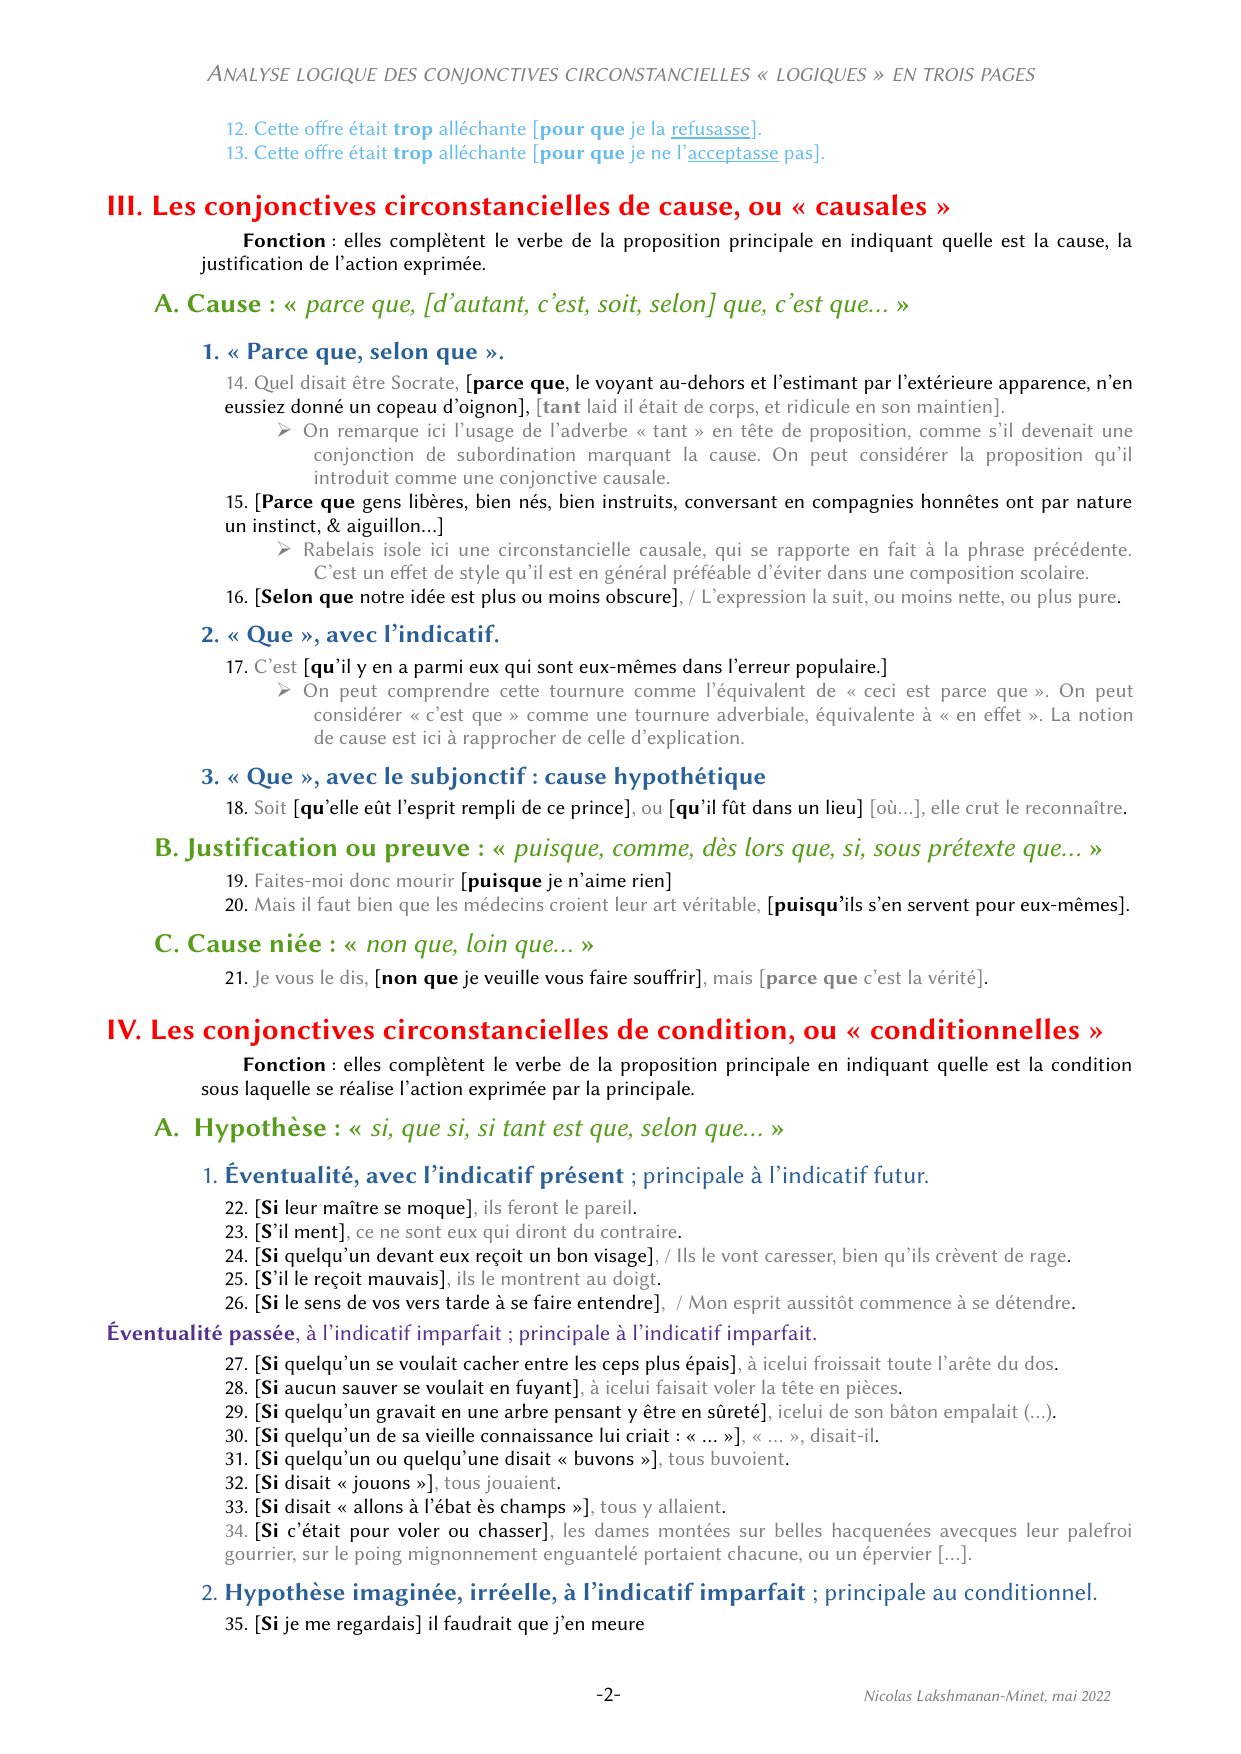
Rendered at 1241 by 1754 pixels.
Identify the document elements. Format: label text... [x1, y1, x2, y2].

list [Si leur maître se moque], ils feront le pareil. [224, 1196, 1134, 1219]
list Mais il faut bien que les médecins croient leur art véritable, [puisqu’ils s’en servent pour eux-mêmes]. [224, 893, 1134, 916]
list [Si quelqu’un ou quelqu’une disait « buvons »], tous buvoient. [224, 1447, 1134, 1471]
subtitle « Que », avec l’indicatif. [106, 620, 1134, 649]
subtitle Les conjonctives circonstancielles de condition, ou « conditionnelles » [106, 1013, 1134, 1047]
list Soit [qu’elle eût l’esprit rempli de ce prince], ou [qu’il fût dans un lieu] [où…], elle crut le reconnaître. [224, 796, 1134, 820]
subtitle Éventualité, avec l’indicatif présent ; principale à l’indicatif futur. [106, 1161, 1134, 1190]
subtitle Cause niée : « non que, loin que... » [106, 928, 1134, 959]
list Cette offre était trop alléchante [pour que je la refusasse]. [224, 117, 1134, 141]
text Fonction : elles complètent le verbe de la proposition principale en indiquant quelle est la condition sous laquelle se réalise l’action exprimée par la principale. [201, 1053, 1134, 1101]
list Faites-moi donc mourir [puisque je n’aime rien] [224, 869, 1134, 893]
subtitle Cause : « parce que, [d’autant, c’est, soit, selon] que, c’est que... » [106, 288, 1134, 319]
list [Si disait « allons à l’ébat ès champs »], tous y allaient. [224, 1494, 1134, 1518]
subtitle Justification ou preuve : « puisque, comme, dès lors que, si, sous prétexte que... » [106, 832, 1134, 863]
subtitle « Parce que, selon que ». [106, 337, 1134, 365]
list C’est [qu’il y en a parmi eux qui sont eux-mêmes dans l’erreur populaire.] [224, 655, 1134, 679]
list Je vous le dis, [non que je veuille vous faire souffrir], mais [parce que c’est la vérité]. [224, 966, 1134, 989]
subtitle Hypothèse : « si, que si, si tant est que, selon que… » [106, 1112, 1134, 1144]
list [Si quelqu’un gravait en une arbre pensant y être en sûreté], icelui de son bâton empalait (…). [224, 1399, 1134, 1423]
list [S’il le reçoit mauvais], ils le montrent au doigt. [224, 1267, 1134, 1291]
list [Si quelqu’un de sa vieille connaissance lui criait : « … »], « … », disait-il. [224, 1423, 1134, 1447]
list [Si le sens de vos vers tarde à se faire entendre], / Mon esprit aussitôt commence à se détendre. [224, 1291, 1134, 1314]
list [Selon que notre idée est plus ou moins obscure], / L’expression la suit, ou moins nette, ou plus pure. [224, 585, 1134, 609]
list [Parce que gens libères, bien nés, bien instruits, conversant en compagnies honnêtes ont par nature un instinct, & aiguillon…] [224, 490, 1134, 537]
list [S’il ment], ce ne sont eux qui diront du contraire. [224, 1219, 1134, 1243]
list Cette offre était trop alléchante [pour que je ne l’acceptasse pas]. [224, 141, 1134, 164]
subtitle Hypothèse imaginée, irréelle, à l’indicatif imparfait ; principale au conditionnel. [106, 1578, 1134, 1606]
list Rabelais isole ici une circonstancielle causale, qui se rapporte en fait à la phrase précédente. C’est un effet de style qu’il est en général préféable d’éviter dans une composition scolaire. [276, 537, 1134, 585]
list [Si je me regardais] il faudrait que j’en meure [224, 1612, 1134, 1636]
list On peut comprendre cette tournure comme l’équivalent de « ceci est parce que ». On peut considérer « c’est que » comme une tournure adverbiale, équivalente à « en effet ». La notion de cause est ici à rapprocher de celle d’explication. [276, 679, 1134, 750]
text Fonction : elles complètent le verbe de la proposition principale en indiquant quelle est la cause, la justification de l’action exprimée. [201, 228, 1134, 276]
list [Si c’était pour voler ou chasser], les dames montées sur belles hacquenées avecques leur palefroi gourrier, sur le poing mignonnement enguantelé portaient chacune, ou un épervier [...]. [224, 1518, 1134, 1566]
list On remarque ici l’usage de l’adverbe « tant » en tête de proposition, comme s’il devenait une conjonction de subordination marquant la cause. On peut considérer la proposition qu’il introduit comme une conjonctive causale. [276, 419, 1134, 490]
subtitle Éventualité passée, à l’indicatif imparfait ; principale à l’indicatif imparfait. [106, 1321, 1134, 1346]
list [Si quelqu’un devant eux reçoit un bon visage], / Ils le vont caresser, bien qu’ils crèvent de rage. [224, 1243, 1134, 1267]
list [Si quelqu’un se voulait cacher entre les ceps plus épais], à icelui froissait toute l’arête du dos. [224, 1352, 1134, 1376]
list Quel disait être Socrate, [parce que, le voyant au-dehors et l’estimant par l’extérieure apparence, n’en eussiez donné un copeau d’oignon], [tant laid il était de corps, et ridicule en son maintien]. [224, 371, 1134, 419]
subtitle « Que », avec le subjonctif : cause hypothétique [106, 762, 1134, 790]
list [Si disait « jouons »], tous jouaient. [224, 1471, 1134, 1494]
list [Si aucun sauver se voulait en fuyant], à icelui faisait voler la tête en pièces. [224, 1376, 1134, 1399]
subtitle Les conjonctives circonstancielles de cause, ou « causales » [106, 188, 1134, 222]
